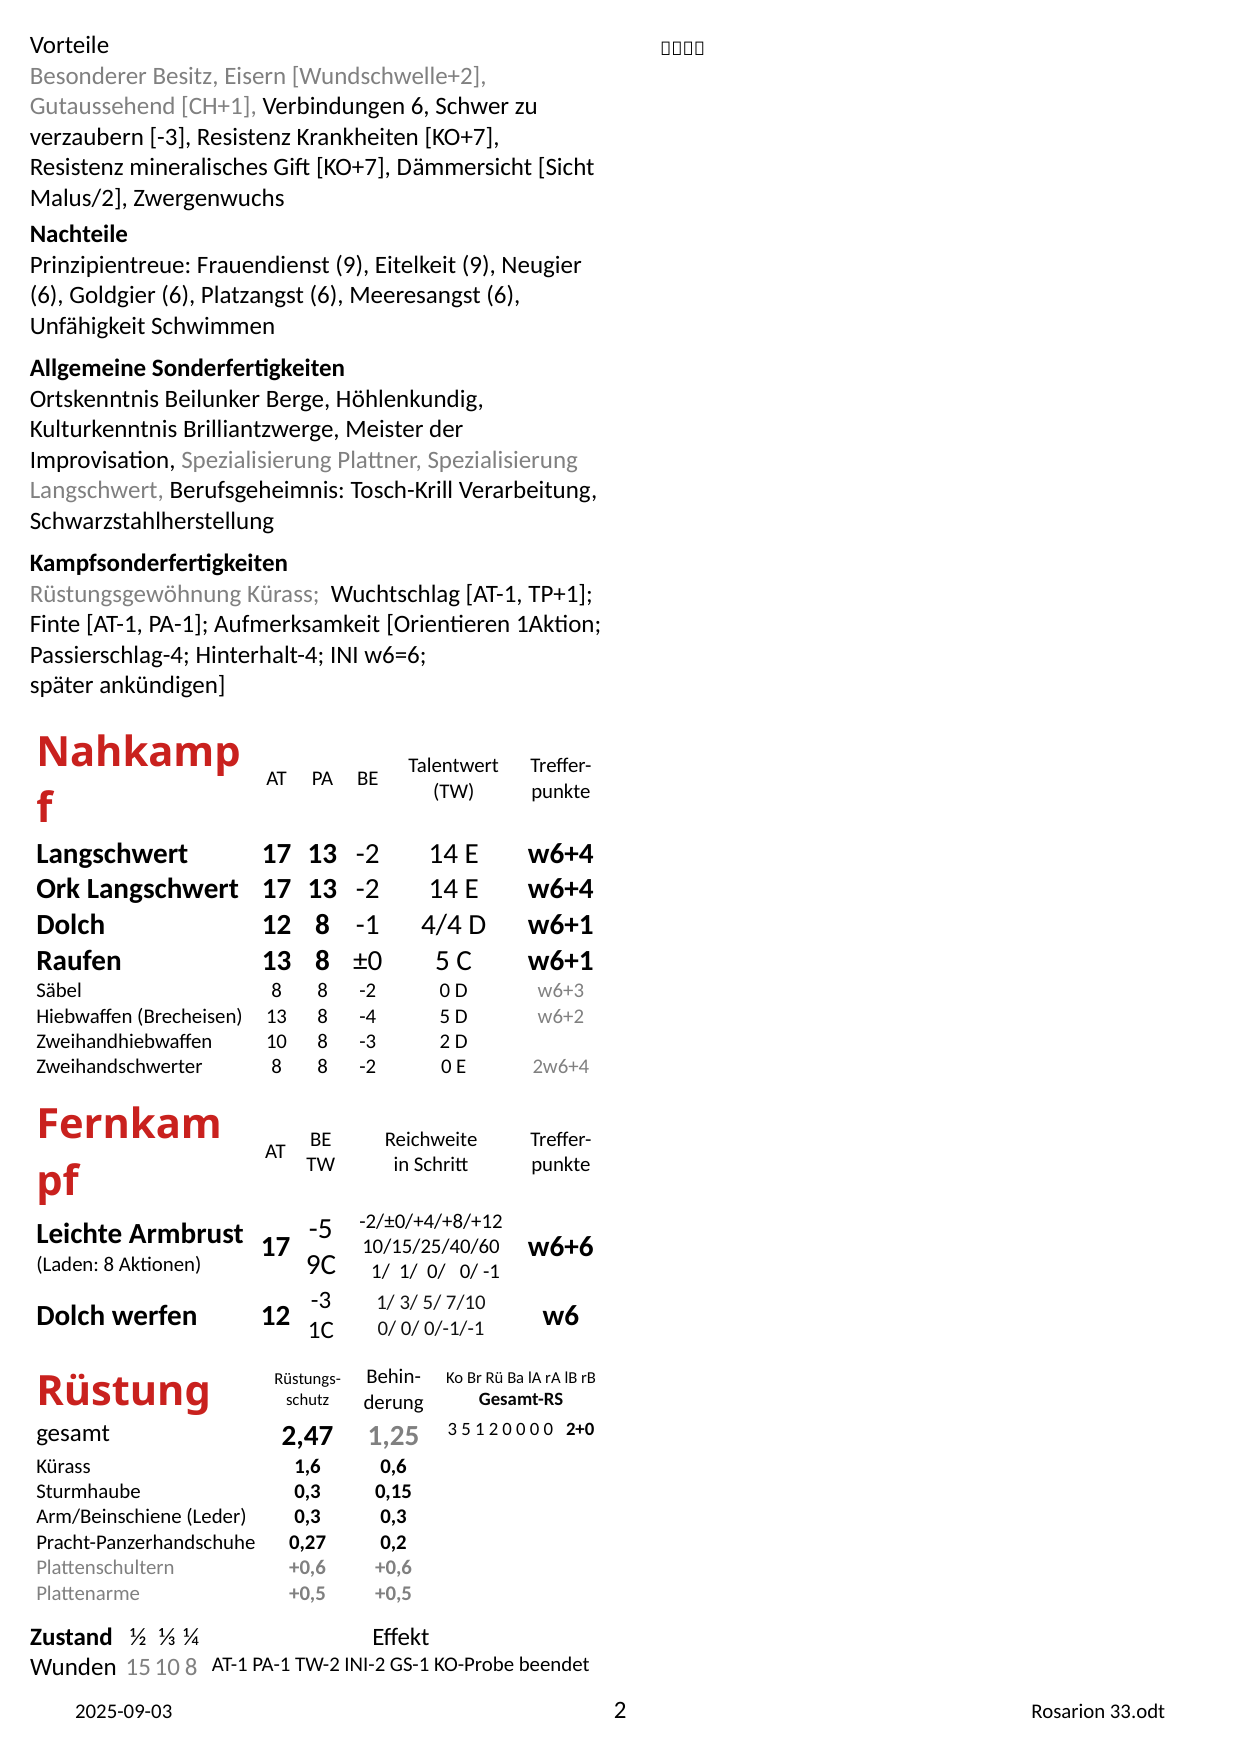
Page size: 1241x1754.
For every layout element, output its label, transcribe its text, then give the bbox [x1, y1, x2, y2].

table_cell Pracht-Panzerhandschuhe [30, 1529, 266, 1554]
table_cell 0,15 [349, 1478, 438, 1504]
table_cell Raufen [30, 942, 254, 977]
table_header ¼ [181, 1621, 200, 1651]
subtitle Kampfsonderfertigkeiten Rüstungsgewöhnung Kürass; Wuchtschlag [AT-1, TP+1]; Finte [AT-1, PA-1]; Aufmerksamkeit [Orientieren 1Aktion; Passierschlag-4; Hinterhalt-4; INI w6=6; später ankündigen] [29, 547, 605, 715]
table_cell -3 1C [297, 1284, 344, 1345]
table_header AT [254, 1094, 297, 1208]
table_cell +0,5 [349, 1580, 438, 1605]
table_cell [758, 109, 787, 148]
table_cell 13 [254, 942, 299, 977]
table_cell 5 D [389, 1003, 517, 1028]
table_cell gesamt [30, 1417, 266, 1453]
table_cell 10 [153, 1651, 181, 1682]
table_cell 14 E [389, 835, 517, 871]
table_cell Plattenschultern [30, 1555, 266, 1580]
table_cell [438, 1478, 604, 1504]
table_cell -2 [346, 978, 389, 1003]
table_cell 0 D [389, 978, 517, 1003]
table_cell 4/4 D [389, 906, 517, 942]
table_cell 10 [254, 1028, 299, 1054]
table_cell [806, 30, 1207, 69]
table_cell 1/ 3/ 5/ 7/10 0/ 0/ 0/-1/-1 [344, 1284, 517, 1345]
table_cell 1,6 [266, 1453, 349, 1478]
table_cell w6+6 [518, 1208, 604, 1284]
table_cell Sturmhaube [30, 1478, 266, 1504]
table_cell [438, 1555, 604, 1580]
table_cell 8 [299, 906, 346, 942]
table_cell ±0 [346, 942, 389, 977]
table_cell 8 [254, 1054, 299, 1079]
table_cell Zweihandschwerter [30, 1054, 254, 1079]
table_cell w6+4 [518, 871, 604, 906]
table_cell 8 [299, 942, 346, 977]
table_cell [438, 1453, 604, 1478]
table_cell [518, 1028, 604, 1054]
table_cell Säbel [30, 978, 254, 1003]
table_cell 13 [299, 835, 346, 871]
table_cell 0,3 [266, 1504, 349, 1529]
table_cell w6+1 [518, 906, 604, 942]
table_cell Plattenarme [30, 1580, 266, 1605]
table_cell 0,3 [266, 1478, 349, 1504]
table_header ½ [124, 1621, 152, 1651]
table_cell -4 [346, 1003, 389, 1028]
table_cell 14 E [389, 871, 517, 906]
table_header BE [346, 721, 389, 835]
table_cell [438, 1529, 604, 1554]
table_cell -3 [346, 1028, 389, 1054]
table_cell 12 [254, 906, 299, 942]
table_cell -1 [346, 906, 389, 942]
table_cell 8 [299, 1028, 346, 1054]
table_header BE TW [297, 1094, 344, 1208]
table_cell w6 [518, 1284, 604, 1345]
table_cell 13 [254, 1003, 299, 1028]
table_header Ko Br Rü Ba lA rA lB rB Gesamt-RS [438, 1361, 604, 1417]
table_cell 0,27 [266, 1529, 349, 1554]
table_cell -2 [346, 835, 389, 871]
table_header Effekt [200, 1621, 601, 1651]
table_header Rüstungs- schutz [266, 1361, 349, 1417]
table_header ⅓ [153, 1621, 181, 1651]
table_cell Zweihandhiebwaffen [30, 1028, 254, 1054]
table_cell [729, 109, 758, 148]
table_cell 0,2 [349, 1529, 438, 1554]
table_cell w6+2 [518, 1003, 604, 1028]
table_header Talentwert (TW) [389, 721, 517, 835]
table_cell +0,6 [266, 1555, 349, 1580]
table_cell 13 [299, 871, 346, 906]
table_cell -5 9C [297, 1208, 344, 1284]
table_cell [729, 69, 758, 108]
table_cell Dolch werfen [30, 1284, 253, 1345]
subtitle Nachteile Prinzipientreue: Frauendienst (9), Eitelkeit (9), Neugier (6), Goldgier (6), Platzangst (6), Meeresangst (6), Unfähigkeit Schwimmen [29, 218, 605, 341]
table_header Treffer- punkte [518, 721, 604, 835]
table_cell [806, 109, 1207, 148]
table_cell +0,6 [349, 1555, 438, 1580]
table_cell Wunden [30, 1651, 123, 1682]
table_cell 8 [299, 978, 346, 1003]
table_cell [787, 69, 806, 108]
table_cell 17 [254, 871, 299, 906]
table_cell Dolch [30, 906, 254, 942]
table_cell 17 [254, 835, 299, 871]
table_cell Hiebwaffen (Brecheisen) [30, 1003, 254, 1028]
table_cell [806, 69, 1207, 108]
table_cell 2 D [389, 1028, 517, 1054]
table_cell 8 [299, 1003, 346, 1028]
table_cell [438, 1504, 604, 1529]
table_cell Kürass [30, 1453, 266, 1478]
table_cell 1,25 [349, 1417, 438, 1453]
table_cell 2,47 [266, 1417, 349, 1453]
table_header PA [299, 721, 346, 835]
subtitle Allgemeine Sonderfertigkeiten Ortskenntnis Beilunker Berge, Höhlenkundig, Kulturkenntnis Brilliantzwerge, Meister der Improvisation, Spezialisierung Plattner, Spezialisierung Langschwert, Berufsgeheimnis: Tosch-Krill Verarbeitung, Schwarzstahlherstellung [29, 352, 605, 536]
table_cell 0,6 [349, 1453, 438, 1478]
table_header Treffer- punkte [518, 1094, 604, 1208]
text Vorteile Besonderer Besitz, Eisern [Wundschwelle+2], Gutaussehend [CH+1], Verbindungen 6, Schwer zu verzaubern [-3], Resistenz Krankheiten [KO+7], Resistenz mineralisches Gift [KO+7], Dämmersicht [Sicht Malus/2], Zwergenwuchs [29, 29, 605, 213]
table_cell [636, 109, 729, 148]
table_cell [787, 109, 806, 148]
table_cell 8 [299, 1054, 346, 1079]
table_header Reichweite in Schritt [344, 1094, 517, 1208]
table_cell [758, 30, 787, 69]
table_cell w6+4 [518, 835, 604, 871]
table_cell 15 [124, 1651, 152, 1682]
table_header Behin-derung [349, 1361, 438, 1417]
table_cell 17 [254, 1208, 297, 1284]
table_cell [758, 69, 787, 108]
table_header AT [254, 721, 299, 835]
table_header Fernkampf [30, 1094, 253, 1208]
table_cell Leichte Armbrust (Laden: 8 Aktionen) [30, 1208, 253, 1284]
table_cell 3 5 1 2 0 0 0 0 2+0 [438, 1417, 604, 1453]
table_cell 8 [181, 1651, 200, 1682]
table_header Zustand [30, 1621, 123, 1651]
table_cell [438, 1580, 604, 1605]
table_cell Ork Langschwert [30, 871, 254, 906]
table_cell w6+1 [518, 942, 604, 977]
table_cell AT-1 PA-1 TW-2 INI-2 GS-1 KO-Probe beendet [200, 1651, 601, 1682]
table_cell [729, 30, 758, 69]
table_cell Arm/Beinschiene (Leder) [30, 1504, 266, 1529]
table_cell [787, 30, 806, 69]
table_cell 0 E [389, 1054, 517, 1079]
table_cell Langschwert [30, 835, 254, 871]
table_header Nahkampf [30, 721, 254, 835]
table_cell +0,5 [266, 1580, 349, 1605]
table_cell 0,3 [349, 1504, 438, 1529]
table_header Rüstung [30, 1361, 266, 1417]
table_cell w6+3 [518, 978, 604, 1003]
table_cell -2 [346, 1054, 389, 1079]
table_cell 5 C [389, 942, 517, 977]
table_cell 12 [254, 1284, 297, 1345]
table_cell  [636, 30, 729, 69]
table_cell -2/±0/+4/+8/+12 10/15/25/40/60 1/ 1/ 0/ 0/ -1 [344, 1208, 517, 1284]
table_cell [636, 69, 729, 108]
table_cell 8 [254, 978, 299, 1003]
table_cell -2 [346, 871, 389, 906]
table_cell 2w6+4 [518, 1054, 604, 1079]
